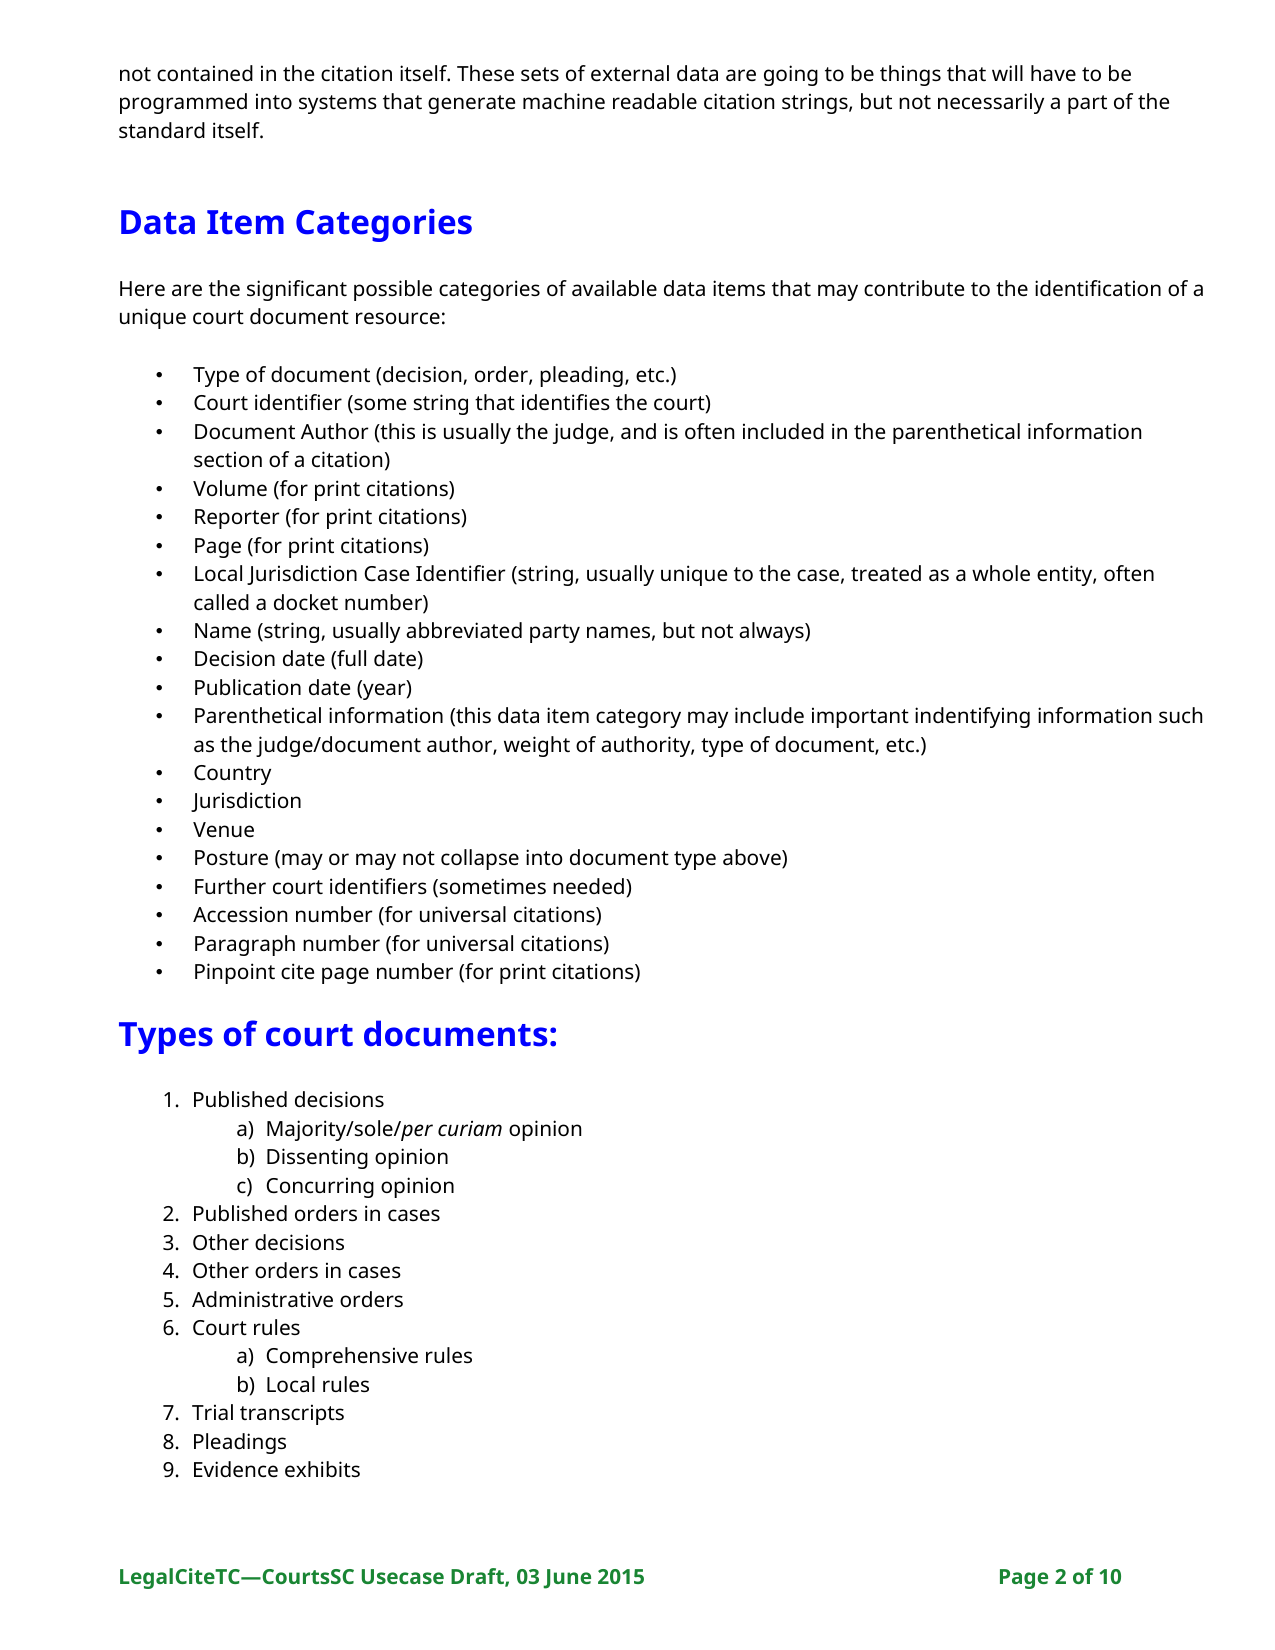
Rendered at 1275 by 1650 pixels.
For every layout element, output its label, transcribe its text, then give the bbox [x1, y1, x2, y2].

list Parenthetical information (this data item category may include important indentifying information such as the judge/document author, weight of authority, type of document, etc.) [156, 701, 1216, 758]
subtitle Other decisions [162, 1228, 1216, 1256]
list Further court identifiers (sometimes needed) [156, 872, 1216, 900]
list Name (string, usually abbreviated party names, but not always) [156, 616, 1216, 644]
subtitle Other orders in cases [162, 1256, 1216, 1285]
subtitle Majority/sole/per curiam opinion [236, 1114, 1216, 1142]
subtitle Local rules [236, 1370, 1216, 1398]
list Decision date (full date) [156, 644, 1216, 673]
list Local Jurisdiction Case Identifier (string, usually unique to the case, treated as a whole entity, often called a docket number) [156, 559, 1216, 616]
list Paragraph number (for universal citations) [156, 929, 1216, 957]
list Volume (for print citations) [156, 474, 1216, 502]
list Court identifier (some string that identifies the court) [156, 388, 1216, 417]
text not contained in the citation itself. These sets of external data are going to be things that will have to be programmed into systems that generate machine readable citation strings, but not necessarily a part of the standard itself. [118, 59, 1216, 144]
subtitle Published orders in cases [162, 1199, 1216, 1228]
list Reporter (for print citations) [156, 502, 1216, 531]
subtitle Court rules [162, 1313, 1216, 1342]
list Country [156, 758, 1216, 787]
subtitle Evidence exhibits [162, 1455, 1216, 1484]
list Type of document (decision, order, pleading, etc.) [156, 360, 1216, 388]
list Venue [156, 815, 1216, 843]
list Posture (may or may not collapse into document type above) [156, 843, 1216, 872]
list Publication date (year) [156, 673, 1216, 701]
list Accession number (for universal citations) [156, 900, 1216, 929]
subtitle Types of court documents: [118, 1011, 1216, 1056]
subtitle Published decisions [162, 1086, 1216, 1114]
list Jurisdiction [156, 787, 1216, 815]
subtitle Concurring opinion [236, 1171, 1216, 1199]
subtitle Administrative orders [162, 1285, 1216, 1313]
text Here are the significant possible categories of available data items that may contribute to the identification of a unique court document resource: [118, 274, 1216, 331]
list Document Author (this is usually the judge, and is often included in the parenthetical information section of a citation) [156, 417, 1216, 474]
subtitle Comprehensive rules [236, 1342, 1216, 1370]
subtitle Data Item Categories [118, 199, 1216, 244]
list Pinpoint cite page number (for print citations) [156, 957, 1216, 986]
list Page (for print citations) [156, 531, 1216, 559]
subtitle Pleadings [162, 1427, 1216, 1455]
subtitle Trial transcripts [162, 1398, 1216, 1427]
subtitle Dissenting opinion [236, 1142, 1216, 1171]
